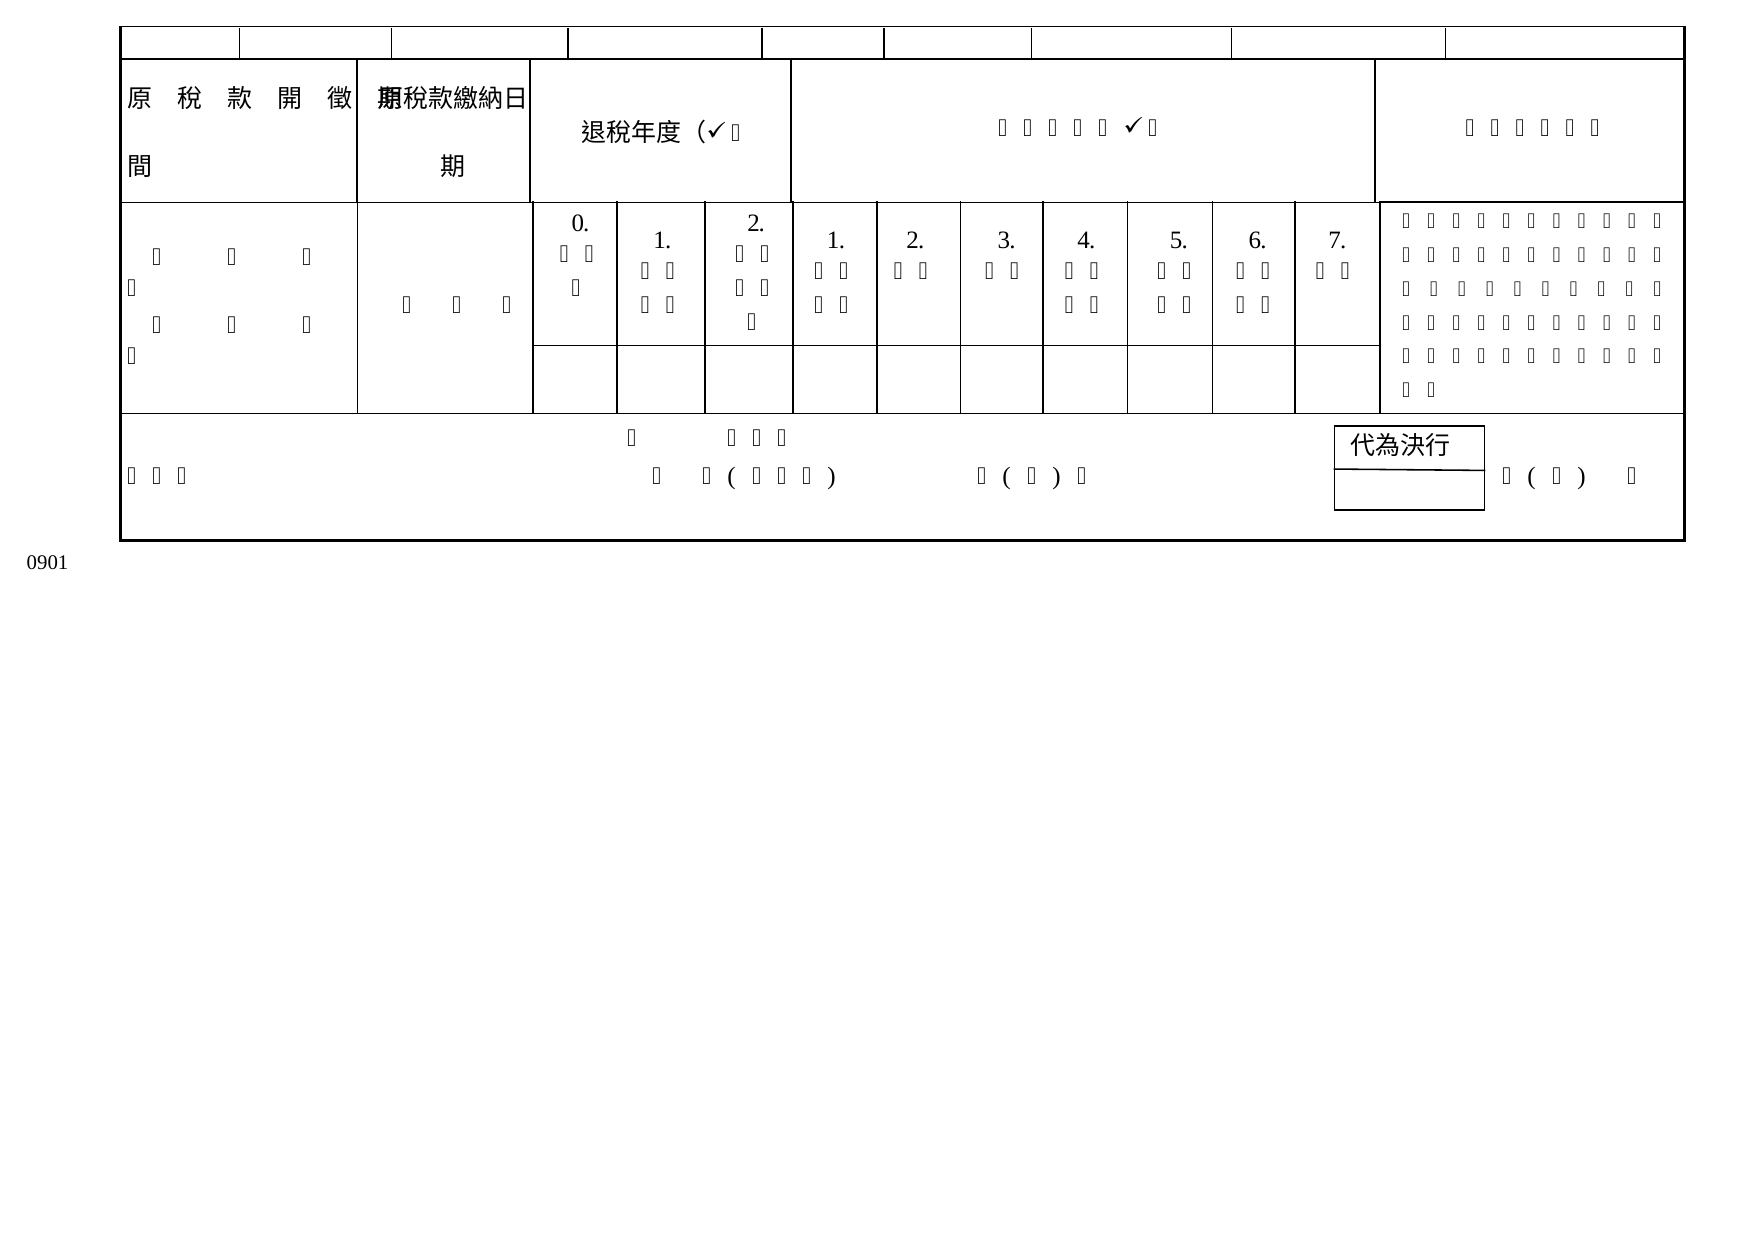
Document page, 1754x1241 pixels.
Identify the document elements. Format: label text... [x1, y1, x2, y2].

table_cell 退稅原因（） [792, 60, 1374, 201]
table_cell [122, 27, 239, 58]
table_cell [961, 346, 1042, 413]
table_cell 原稅款繳納日期 [358, 60, 529, 201]
table_cell [885, 27, 1031, 58]
table_cell [1044, 346, 1127, 413]
table_cell [1232, 27, 1445, 58]
table_cell 年 月 日 [358, 203, 532, 413]
table_cell 原稅款開徵期間 [122, 60, 356, 201]
table_cell [1213, 346, 1294, 413]
table_cell [534, 346, 616, 413]
table_cell [763, 27, 884, 58]
table_cell 4. 行政 救濟 [1044, 203, 1127, 345]
table_cell [1032, 27, 1231, 58]
table_cell 1. 以前 年度 [618, 203, 704, 345]
table_cell [240, 27, 391, 58]
table_cell [392, 27, 568, 58]
table_cell [794, 346, 876, 413]
table_cell 退稅年度（） [531, 60, 790, 201]
table_cell 本年度：本年度開徵，本年度繳納。以前年度：以前年度開徵，本年度繳納。以前各年度：以前各年度開徵，以前各年度繳納。 [1381, 203, 1683, 413]
table_cell 2. 重繳 [878, 203, 960, 345]
table_cell 2. 以前各年度 [706, 203, 792, 345]
table_cell [1296, 346, 1379, 413]
table_cell [1128, 346, 1212, 413]
table_cell 7. 其他 [1296, 203, 1379, 345]
table_cell 3. 溢繳 [961, 203, 1042, 345]
table_cell 1. 核定 退稅 [794, 203, 876, 345]
table_cell [878, 346, 960, 413]
table_cell [569, 27, 762, 58]
table_cell 6. 更正 退稅 [1213, 203, 1294, 345]
table_cell [618, 346, 704, 413]
table_cell 0. 本年度 [534, 203, 616, 345]
table_cell [1446, 27, 1683, 58]
table_cell 5. 獎勵 減免 [1128, 203, 1212, 345]
table_cell [706, 346, 792, 413]
table_cell 退稅年度說明 [1376, 60, 1683, 201]
table_cell 年 月 日 至 年 月 日 止 [122, 203, 357, 413]
table_cell 第 層決行 承辦人 股 長(審核員) 科(課)長 局(處) 長 [11, 542, 86, 593]
table_cell 第 層決行 承辦人 股 長(審核員) 科(課)長 局(處) 長 [122, 414, 1683, 538]
